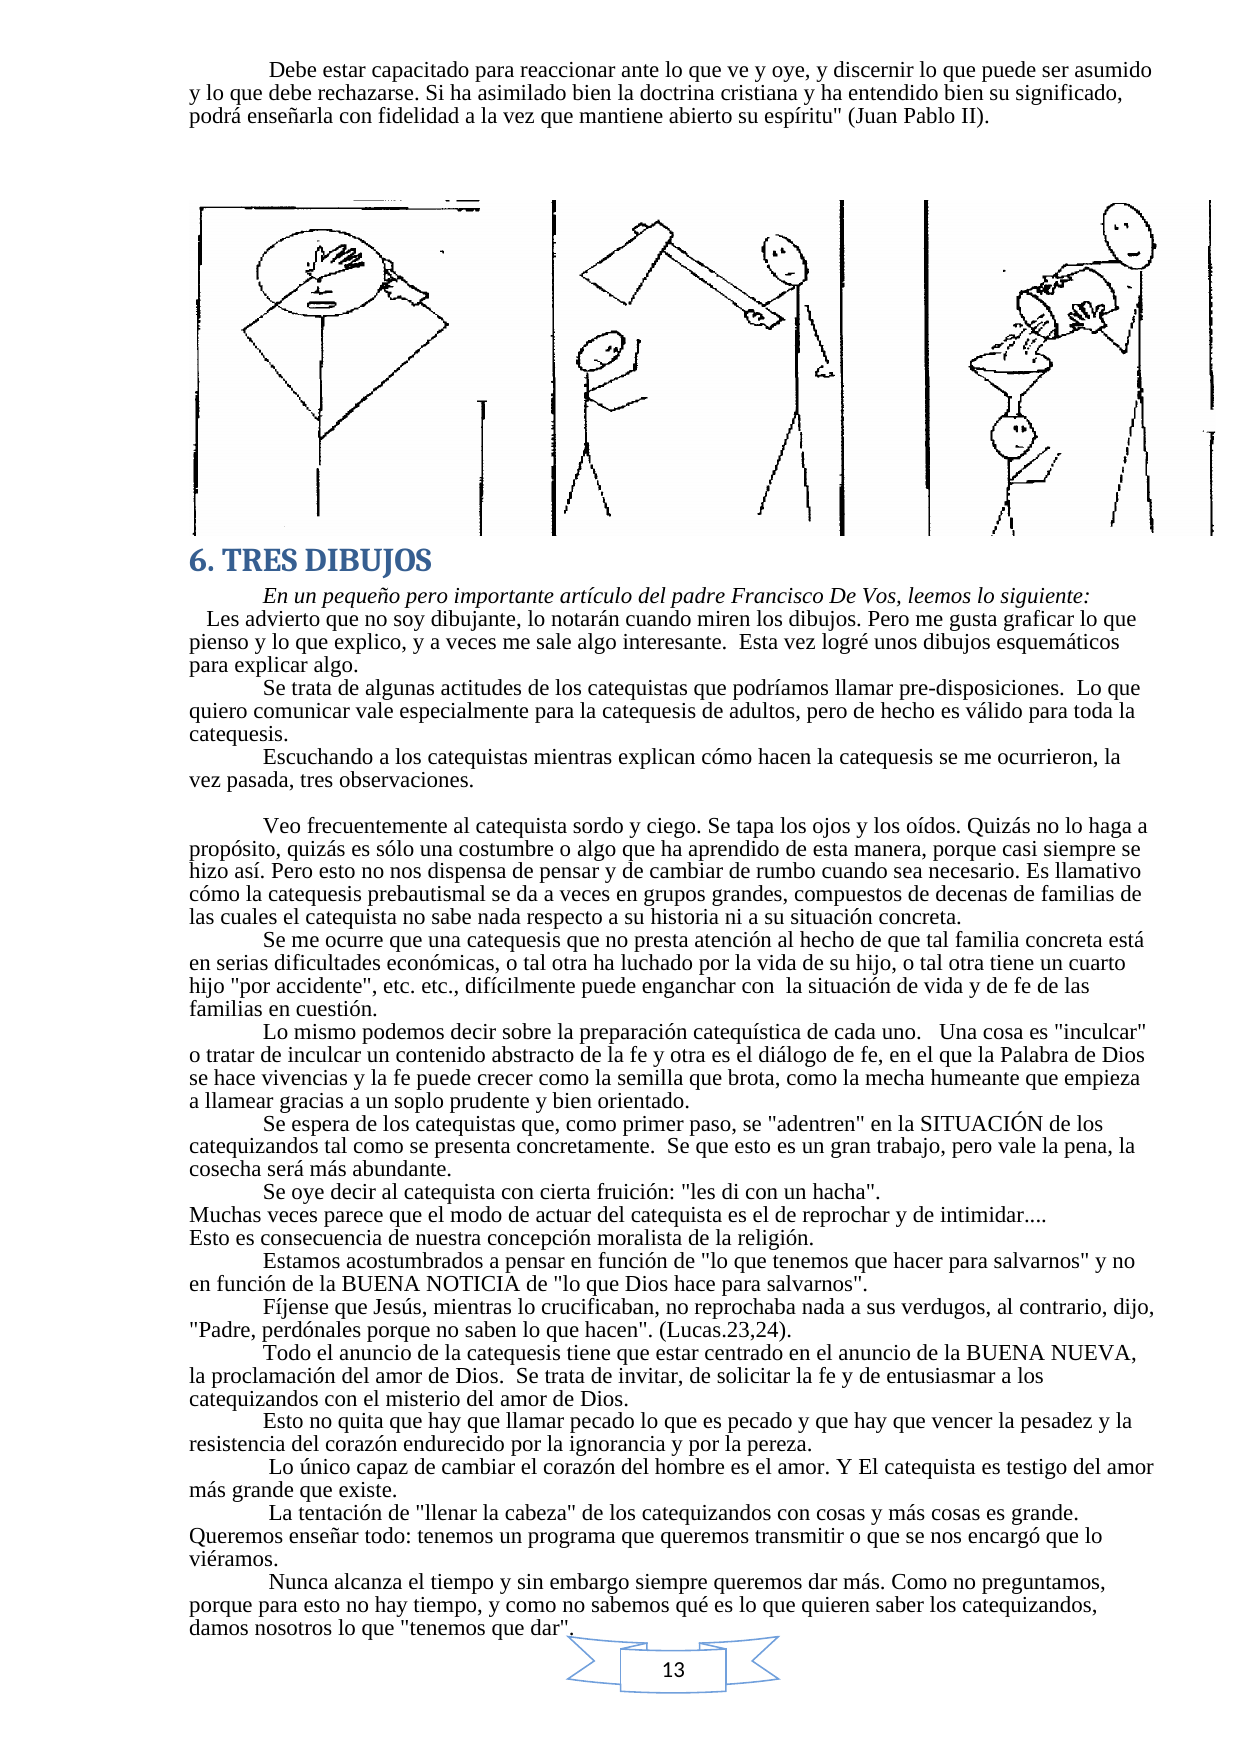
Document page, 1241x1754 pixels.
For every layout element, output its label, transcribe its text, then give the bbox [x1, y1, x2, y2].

text Lo mismo podemos decir sobre la preparación catequística de cada uno. Una cosa es "inculcar" o tratar de inculcar un contenido abstracto de la fe y otra es el diálogo de fe, en el que la Palabra de Dios se hace vivencias y la fe puede crecer como la semilla que brota, como la mecha humeante que empieza a llamear gracias a un soplo prudente y bien orientado. [189, 1021, 1157, 1113]
text Veo frecuentemente al catequista sordo y ciego. Se tapa los ojos y los oídos. Quizás no lo haga a propósito, quizás es sólo una costumbre o algo que ha aprendido de esta manera, porque casi siempre se hizo así. Pero esto no nos dispensa de pensar y de cambiar de rumbo cuando sea necesario. Es llamativo cómo la catequesis prebautismal se da a veces en grupos grandes, compuestos de decenas de familias de las cuales el catequista no sabe nada respecto a su historia ni a su situación concreta. [189, 815, 1157, 929]
text Esto es consecuencia de nuestra concepción moralista de la religión. [189, 1227, 1157, 1250]
text En un pequeño pero importante artículo del padre Francisco De Vos, leemos lo siguiente: [189, 586, 1157, 608]
text Se oye decir al catequista con cierta fruición: "les di con un hacha". [189, 1181, 1157, 1204]
text Nunca alcanza el tiempo y sin embargo siempre queremos dar más. Como no preguntamos, porque para esto no hay tiempo, y como no sabemos qué es lo que quieren saber los catequizandos, damos nosotros lo que "tenemos que dar". [189, 1571, 1157, 1640]
text Todo el anuncio de la catequesis tiene que estar centrado en el anuncio de la BUENA NUEVA, la proclamación del amor de Dios. Se trata de invitar, de solicitar la fe y de entusiasmar a los catequizandos con el misterio del amor de Dios. [189, 1342, 1157, 1411]
text "Padre, perdónales porque no saben lo que hacen". (Lucas.23,24). [189, 1319, 1157, 1342]
text Escuchando a los catequistas mientras explican cómo hacen la catequesis se me ocurrieron, la vez pasada, tres observaciones. [189, 746, 1157, 792]
text Queremos enseñar todo: tenemos un programa que queremos transmitir o que se nos encargó que lo viéramos. [189, 1525, 1157, 1571]
text Lo único capaz de cambiar el corazón del hombre es el amor. Y El catequista es testigo del amor más grande que existe. [189, 1456, 1157, 1502]
text Debe estar capacitado para reaccionar ante lo que ve y oye, y discernir lo que puede ser asumido y lo que debe rechazarse. Si ha asimilado bien la doctrina cristiana y ha entendido bien su significado, podrá enseñarla con fidelidad a la vez que mantiene abierto su espíritu" (Juan Pablo II). [189, 59, 1157, 128]
text Estamos acostumbrados a pensar en función de "lo que tenemos que hacer para salvarnos" y no en función de la BUENA NOTICIA de "lo que Dios hace para salvarnos". [189, 1250, 1157, 1296]
text Se me ocurre que una catequesis que no presta atención al hecho de que tal familia concreta está en serias dificultades económicas, o tal otra ha luchado por la vida de su hijo, o tal otra tiene un cuarto hijo "por accidente", etc. etc., difícilmente puede enganchar con la situación de vida y de fe de las familias en cuestión. [189, 929, 1157, 1021]
text Se espera de los catequistas que, como primer paso, se "adentren" en la SITUACIÓN de los catequizandos tal como se presenta concretamente. Se que esto es un gran trabajo, pero vale la pena, la cosecha será más abundante. [189, 1113, 1157, 1181]
text La tentación de "llenar la cabeza" de los catequizandos con cosas y más cosas es grande. [189, 1502, 1157, 1525]
text Se trata de algunas actitudes de los catequistas que podríamos llamar pre-disposiciones. Lo que quiero comunicar vale especialmente para la catequesis de adultos, pero de hecho es válido para toda la catequesis. [189, 677, 1157, 746]
text Muchas veces parece que el modo de actuar del catequista es el de reprochar y de intimidar.... [189, 1204, 1157, 1227]
text Esto no quita que hay que llamar pecado lo que es pecado y que hay que vencer la pesadez y la resistencia del corazón endurecido por la ignorancia y por la pereza. [189, 1411, 1157, 1456]
text Fíjense que Jesús, mientras lo crucificaban, no reprochaba nada a sus verdugos, al contrario, dijo, [189, 1296, 1157, 1319]
subtitle 6. TRES DIBUJOS [189, 536, 1157, 580]
text Les advierto que no soy dibujante, lo notarán cuando miren los dibujos. Pero me gusta graficar lo que pienso y lo que explico, y a veces me sale algo interesante. Esta vez logré unos dibujos esquemáticos para explicar algo. [189, 608, 1157, 677]
